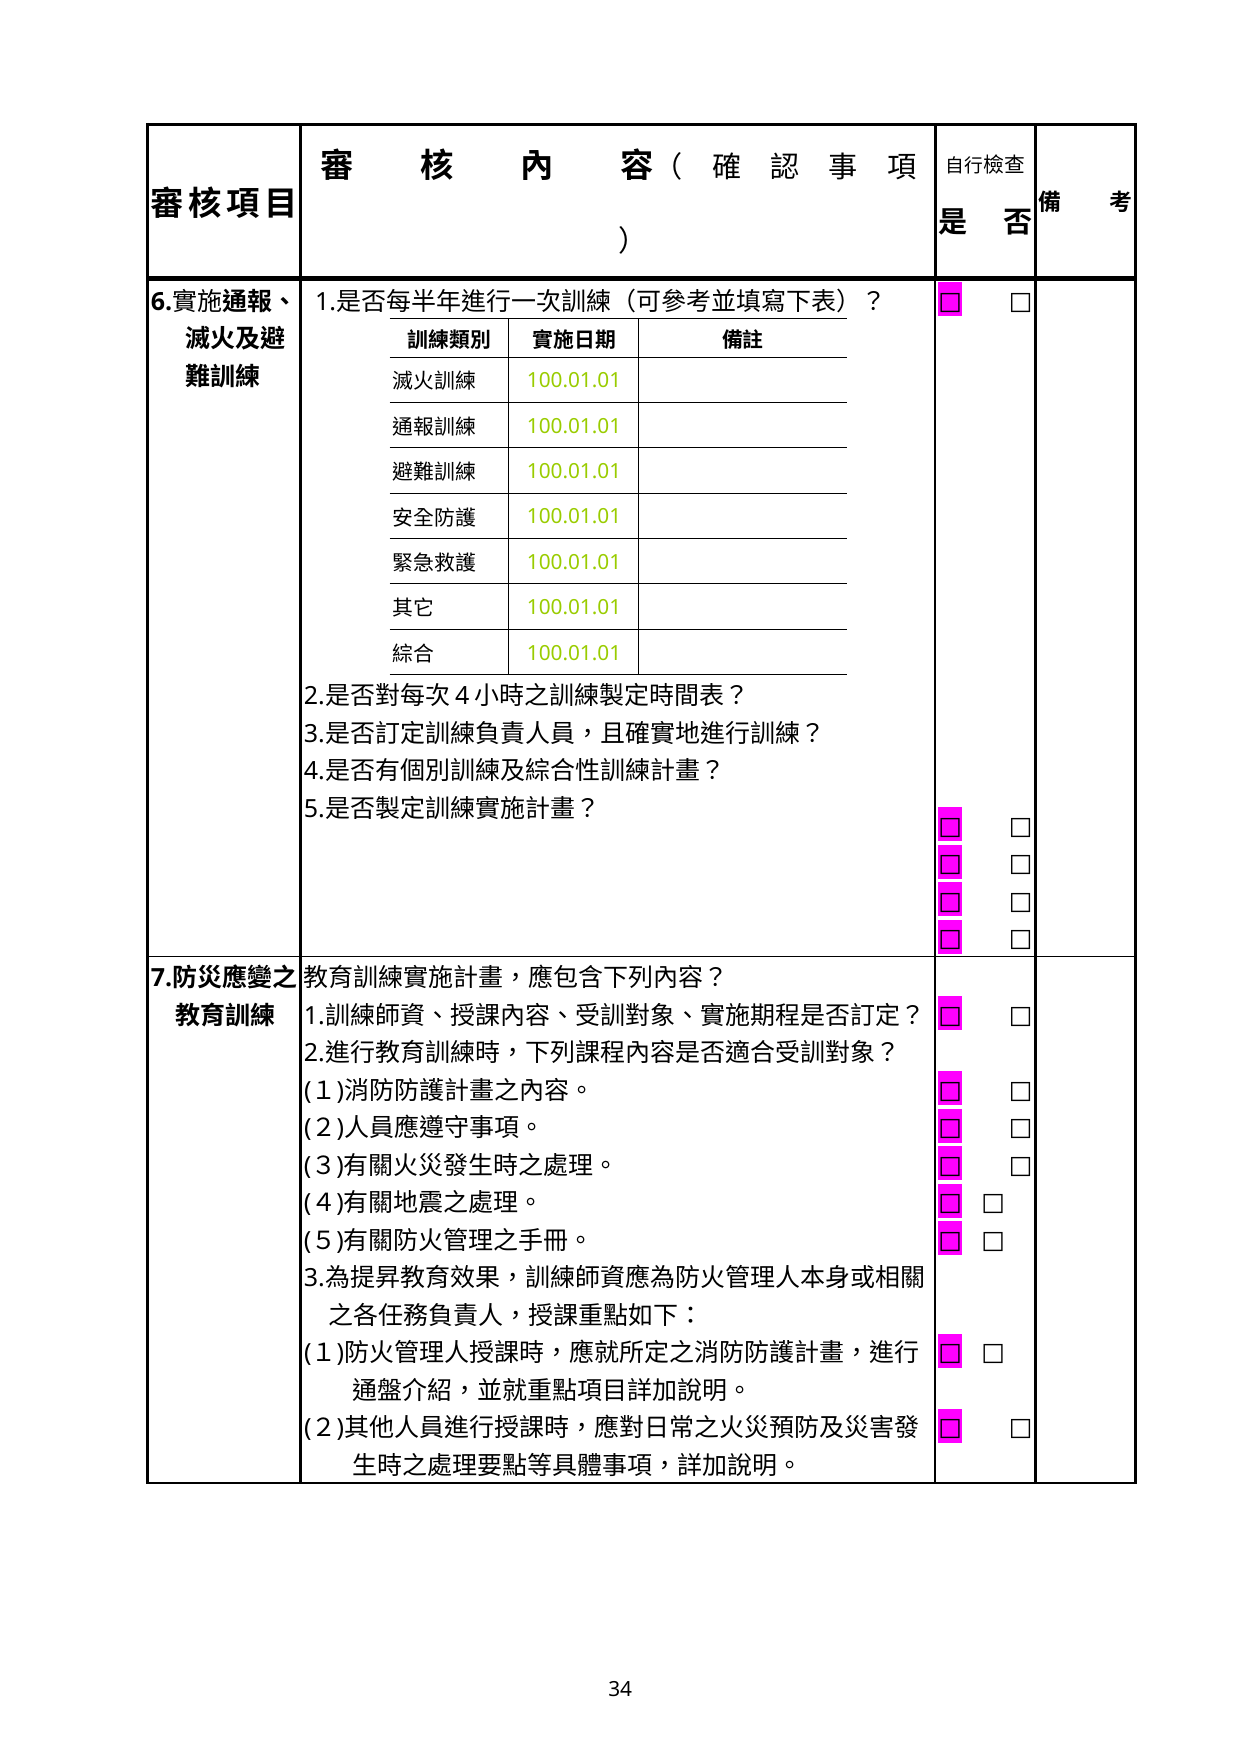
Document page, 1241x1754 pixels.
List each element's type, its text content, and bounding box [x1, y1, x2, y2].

table_cell [639, 494, 847, 538]
table_header 自行檢查 是 否 [937, 126, 1034, 276]
table_header 審 核 內 容（ 確 認 事 項 ） [302, 126, 934, 276]
table_cell [639, 539, 847, 583]
table_cell 1.是否每半年進行一次訓練（可參考並填寫下表）？ 2.是否對每次4小時之訓練製定時間表？ 3.是否訂定訓練負責人員，且確實地進行訓練？ 4.是否有個別訓練及綜合性訓練計畫？ 5.是否製定訓練實施計畫？ [302, 281, 934, 956]
table_cell [1037, 957, 1134, 1482]
table_cell [639, 448, 847, 493]
table_cell 教育訓練實施計畫，應包含下列內容？ 1.訓練師資、授課內容、受訓對象、實施期程是否訂定？ 2.進行教育訓練時，下列課程內容是否適合受訓對象？ (１)消防防護計畫之內容。 (２)人員應遵守事項。 (３)有關火災發生時之處理。 (４)有關地震之處理。 (５)有關防火管理之手冊。 3.為提昇教育效果，訓練師資應為防火管理人本身或相關之各任務負責人，授課重點如下： (１)防火管理人授課時，應就所定之消防防護計畫，進行通盤介紹，並就重點項目詳加說明。 (２)其他人員進行授課時，應對日常之火災預防及災害發生時之處理要點等具體事項，詳加說明。 [302, 957, 934, 1482]
table_cell 滅火訓練 [390, 358, 508, 402]
table_header 備考 [1037, 126, 1134, 276]
table_cell 6.實施通報、滅火及避難訓練 [149, 281, 299, 956]
table_cell 安全防護 [390, 494, 508, 538]
table_cell 100.01.01 [509, 630, 638, 674]
table_cell □ □ □ □ □ □ □ □ □ □ [936, 281, 1034, 956]
table_cell 通報訓練 [390, 403, 508, 447]
table_cell 7.防災應變之教育訓練 [149, 957, 299, 1482]
table_cell 綜合 [390, 630, 508, 674]
table_header 訓練類別 [390, 319, 508, 357]
table_cell 避難訓練 [390, 448, 508, 493]
table_cell [639, 584, 847, 629]
table_cell [639, 403, 847, 447]
table_cell 100.01.01 [509, 584, 638, 629]
table_cell 100.01.01 [509, 403, 638, 447]
table_cell 100.01.01 [509, 494, 638, 538]
table_header 備註 [639, 319, 847, 357]
table_cell 100.01.01 [509, 539, 638, 583]
table_cell 100.01.01 [509, 358, 638, 402]
table_cell 其它 [390, 584, 508, 629]
table_cell [639, 358, 847, 402]
table_header 實施日期 [509, 319, 638, 357]
table_cell [1037, 281, 1134, 956]
table_cell 100.01.01 [509, 448, 638, 493]
table_cell 緊急救護 [390, 539, 508, 583]
table_cell □ □ □ □ □ □ □ □ □ □ □ □ □ □ □ □ [936, 957, 1034, 1482]
table_header 審核項目 [149, 126, 299, 276]
table_cell [639, 630, 847, 674]
